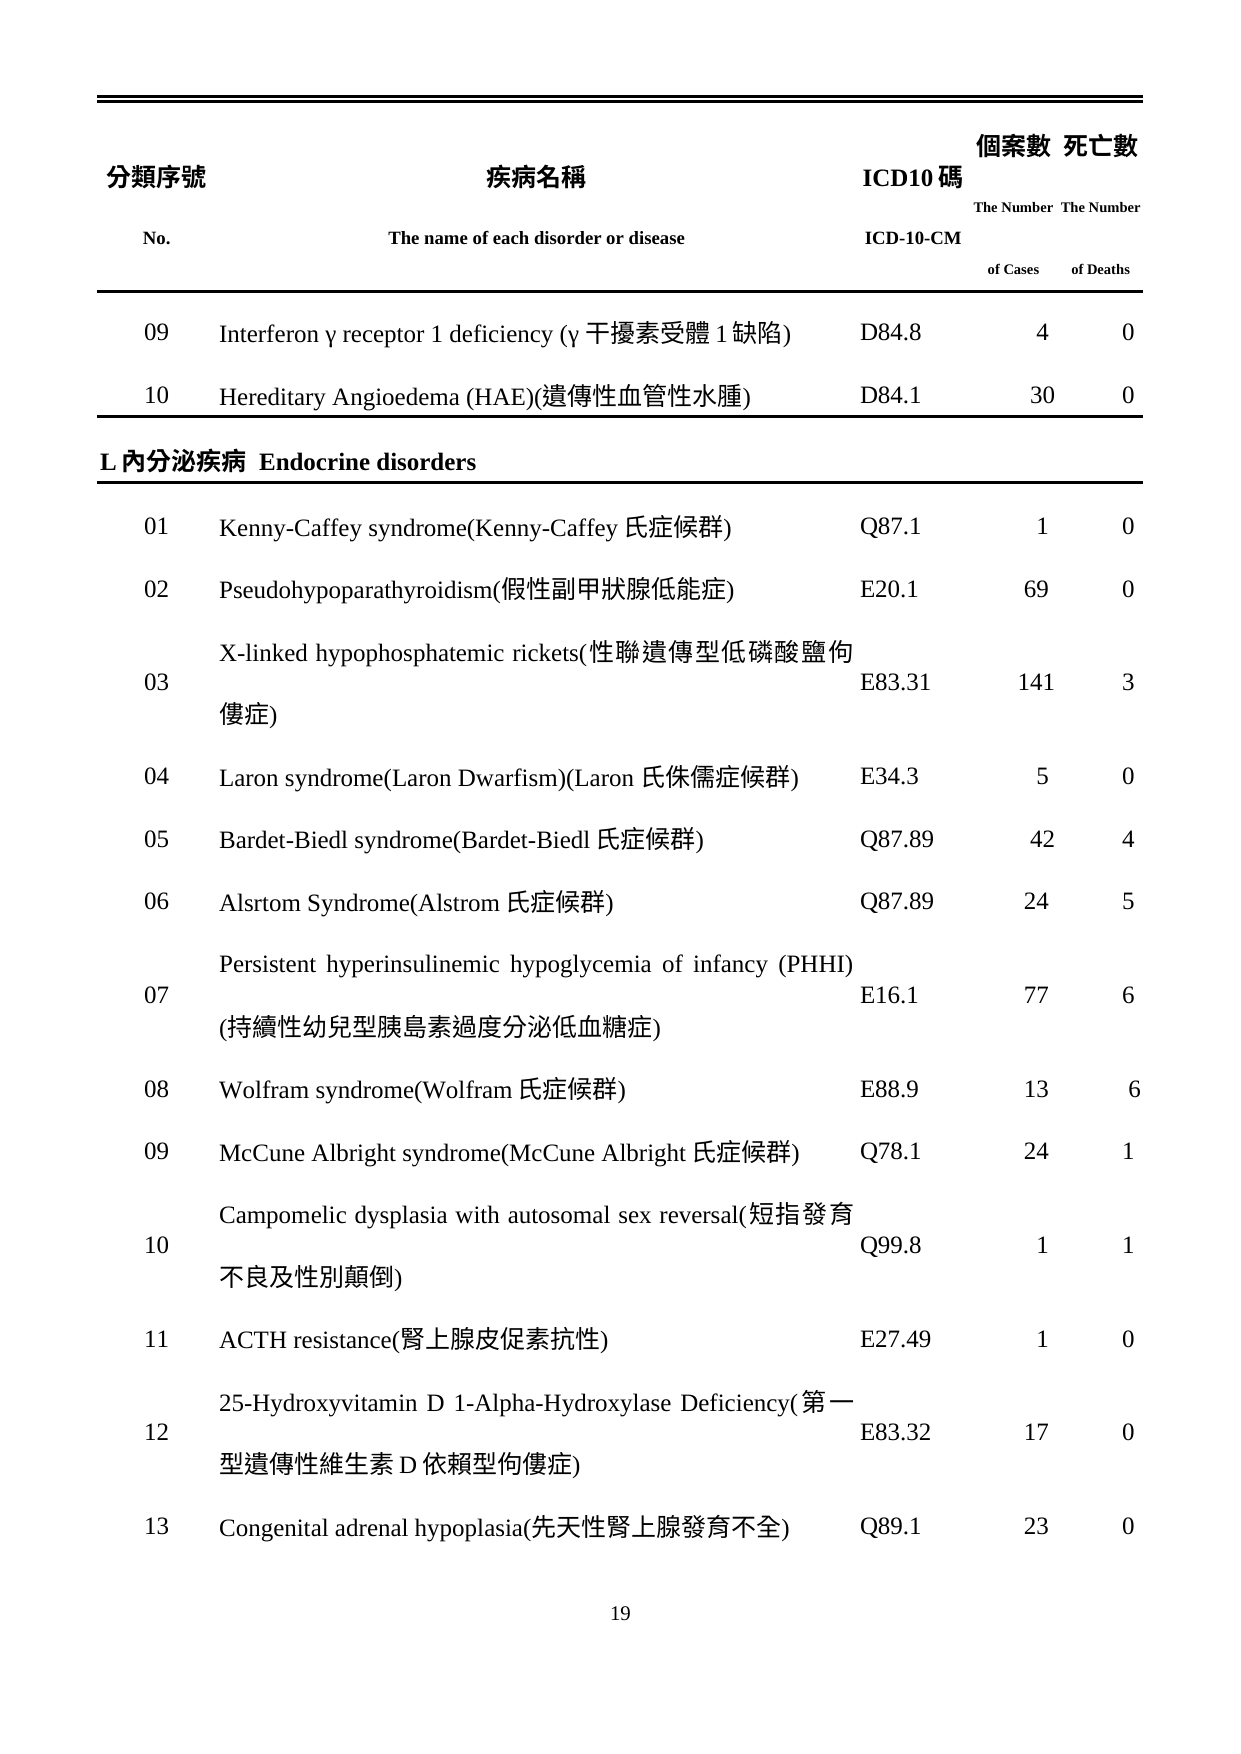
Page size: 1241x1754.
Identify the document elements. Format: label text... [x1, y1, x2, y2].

table_cell 6 [1058, 921, 1143, 1046]
table_cell Alsrtom Syndrome(Alstrom氏症候群) [216, 859, 857, 921]
table_cell Q89.1 [857, 1484, 969, 1546]
table_cell 0 [1058, 484, 1143, 546]
table_cell 17 [969, 1359, 1057, 1484]
table_cell 0 [1058, 1359, 1143, 1484]
table_cell 13 [97, 1484, 216, 1546]
table_cell 6 [1058, 1046, 1143, 1109]
table_cell 09 [97, 1109, 216, 1171]
table_cell Hereditary Angioedema (HAE)(遺傳性血管性水腫) [216, 353, 857, 415]
table_cell 04 [97, 734, 216, 796]
table_cell 0 [1058, 1484, 1143, 1546]
table_cell 01 [97, 484, 216, 546]
table_cell Persistent hyperinsulinemic hypoglycemia of infancy (PHHI)(持續性幼兒型胰島素過度分泌低血糖症) [216, 921, 857, 1046]
table_cell 09 [97, 293, 216, 353]
table_cell 42 [969, 796, 1057, 859]
table_header 疾病名稱 The name of each disorder or disease [216, 103, 857, 290]
table_cell 4 [969, 293, 1057, 353]
table_cell 08 [97, 1046, 216, 1109]
table_cell 0 [1058, 734, 1143, 796]
table_cell 1 [969, 1171, 1057, 1296]
table_cell McCune Albright syndrome(McCune Albright氏症候群) [216, 1109, 857, 1171]
table_cell 0 [1058, 546, 1143, 609]
table_cell 1 [1058, 1109, 1143, 1171]
table_cell 141 [969, 609, 1057, 734]
table_cell 0 [1058, 1296, 1143, 1359]
table_header ICD10碼 ICD-10-CM [857, 103, 969, 290]
table_cell L內分泌疾病 Endocrine disorders [97, 418, 1143, 481]
table_cell Campomelic dysplasia with autosomal sex reversal(短指發育不良及性別顛倒) [216, 1171, 857, 1296]
table_cell 12 [97, 1359, 216, 1484]
table_header 個案數 The Number of Cases [969, 103, 1057, 290]
table_cell D84.1 [857, 353, 969, 415]
table_cell X-linked hypophosphatemic rickets(性聯遺傳型低磷酸鹽佝僂症) [216, 609, 857, 734]
table_cell E88.9 [857, 1046, 969, 1109]
table_cell Laron syndrome(Laron Dwarfism)(Laron 氏侏儒症候群) [216, 734, 857, 796]
table_cell Kenny-Caffey syndrome(Kenny-Caffey氏症候群) [216, 484, 857, 546]
table_cell 10 [97, 1171, 216, 1296]
table_header 分類序號 No. [97, 103, 216, 290]
table_cell 06 [97, 859, 216, 921]
table_cell E34.3 [857, 734, 969, 796]
table_cell Interferon γ receptor 1 deficiency (γ 干擾素受體1缺陷) [216, 293, 857, 353]
table_cell 1 [969, 484, 1057, 546]
table_cell 5 [1058, 859, 1143, 921]
table_cell Pseudohypoparathyroidism(假性副甲狀腺低能症) [216, 546, 857, 609]
table_cell E20.1 [857, 546, 969, 609]
table_cell Q87.1 [857, 484, 969, 546]
table_cell D84.8 [857, 293, 969, 353]
table_cell Q87.89 [857, 859, 969, 921]
table_cell 4 [1058, 796, 1143, 859]
table_cell 05 [97, 796, 216, 859]
table_cell 03 [97, 609, 216, 734]
table_cell 02 [97, 546, 216, 609]
table_cell Q99.8 [857, 1171, 969, 1296]
table_cell 07 [97, 921, 216, 1046]
table_cell 30 [969, 353, 1057, 415]
table_cell 1 [969, 1296, 1057, 1359]
table_cell Bardet-Biedl syndrome(Bardet-Biedl氏症候群) [216, 796, 857, 859]
table_cell 10 [97, 353, 216, 415]
table_cell Q78.1 [857, 1109, 969, 1171]
table_cell E83.32 [857, 1359, 969, 1484]
table_cell 69 [969, 546, 1057, 609]
table_cell 11 [97, 1296, 216, 1359]
table_cell 23 [969, 1484, 1057, 1546]
table_cell 24 [969, 859, 1057, 921]
table_cell Congenital adrenal hypoplasia(先天性腎上腺發育不全) [216, 1484, 857, 1546]
table_cell 3 [1058, 609, 1143, 734]
table_cell 13 [969, 1046, 1057, 1109]
table_header 死亡數 The Number of Deaths [1058, 103, 1143, 290]
table_cell E83.31 [857, 609, 969, 734]
table_cell ACTH resistance(腎上腺皮促素抗性) [216, 1296, 857, 1359]
table_cell 77 [969, 921, 1057, 1046]
table_cell 25-Hydroxyvitamin D 1-Alpha-Hydroxylase Deficiency(第一型遺傳性維生素D依賴型佝僂症) [216, 1359, 857, 1484]
table_cell E16.1 [857, 921, 969, 1046]
table_cell Q87.89 [857, 796, 969, 859]
table_cell 0 [1058, 353, 1143, 415]
table_cell Wolfram syndrome(Wolfram氏症候群) [216, 1046, 857, 1109]
table_cell 0 [1058, 293, 1143, 353]
table_cell 1 [1058, 1171, 1143, 1296]
table_cell 24 [969, 1109, 1057, 1171]
table_cell E27.49 [857, 1296, 969, 1359]
table_cell 5 [969, 734, 1057, 796]
